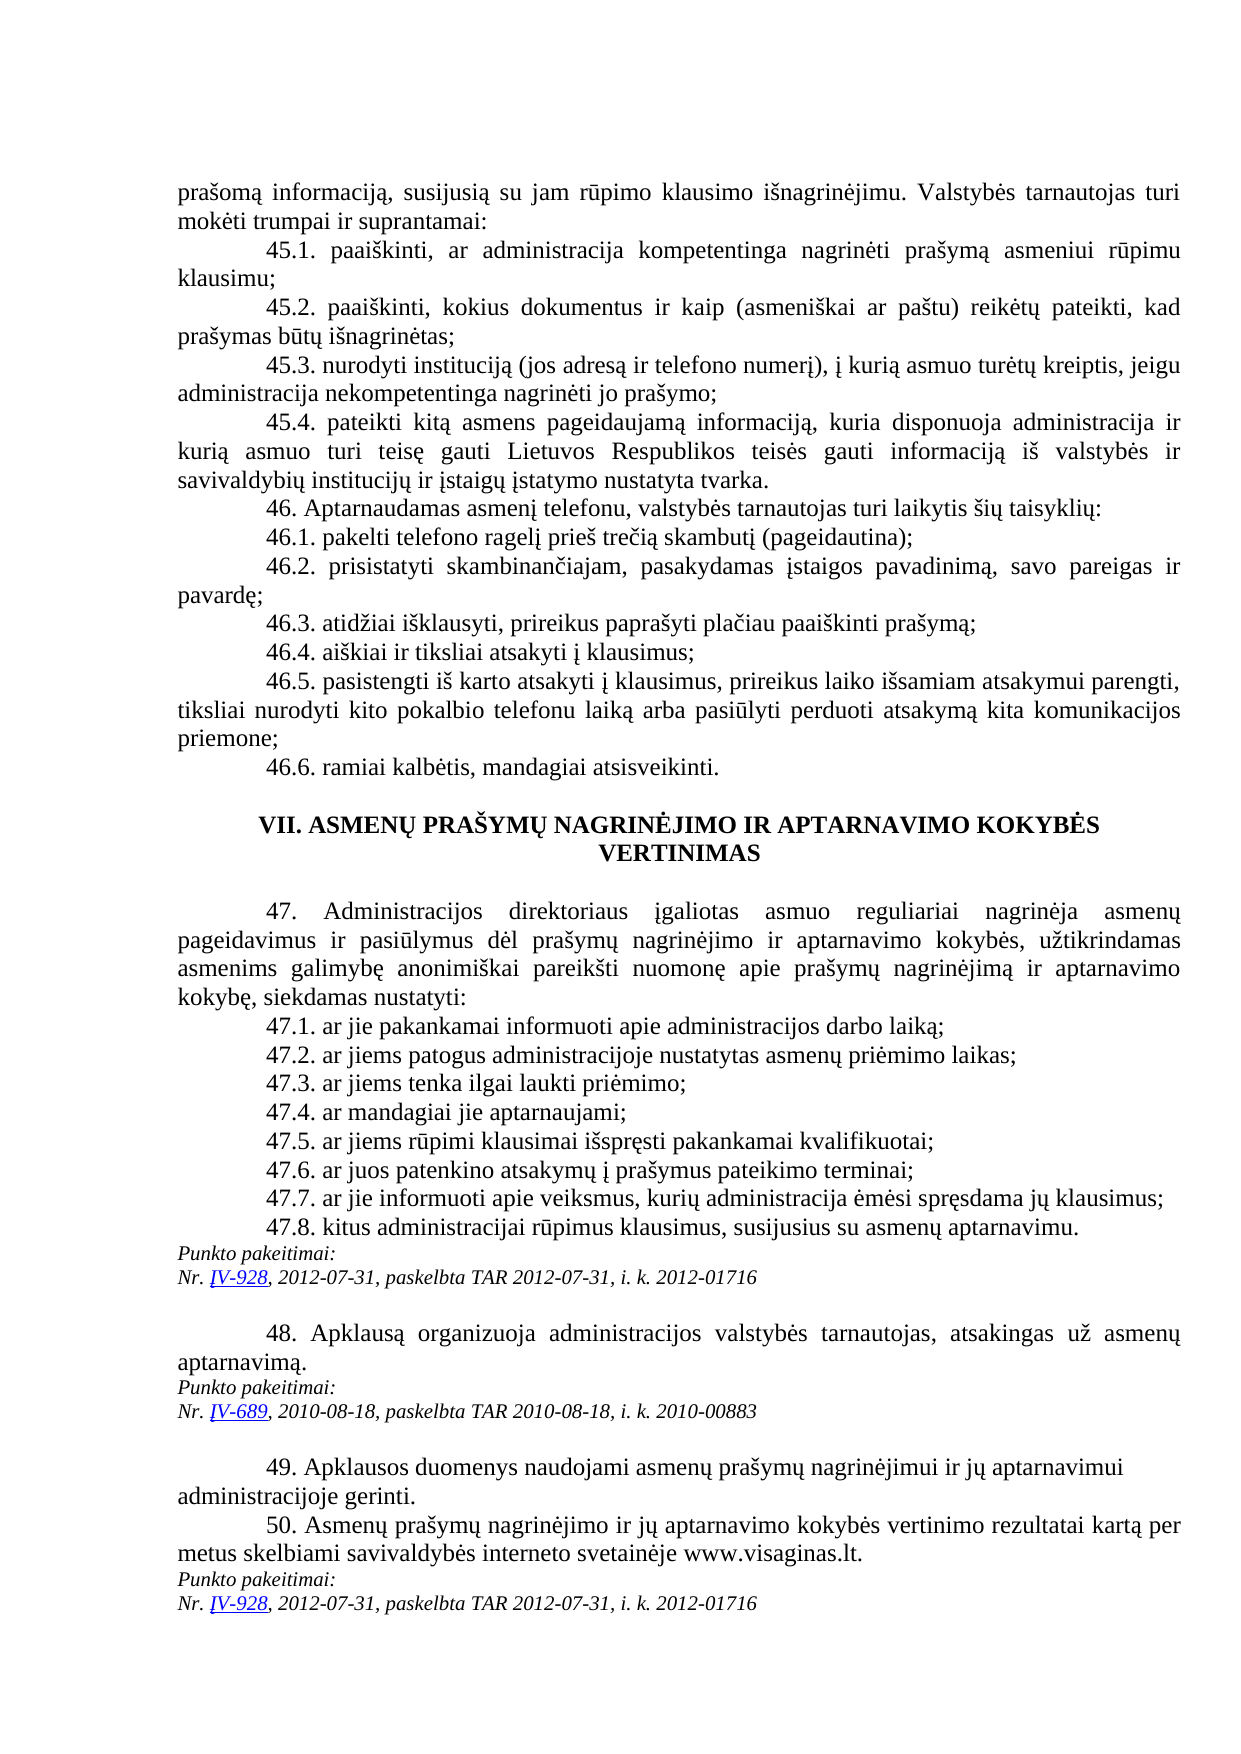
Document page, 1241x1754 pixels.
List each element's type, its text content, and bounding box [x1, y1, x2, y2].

text 48. Apklausą organizuoja administracijos valstybės tarnautojas, atsakingas už asmenų aptarnavimą. [177, 1318, 1181, 1375]
text Nr. ĮV-689, 2010-08-18, paskelbta TAR 2010-08-18, i. k. 2010-00883 [177, 1399, 1181, 1423]
text 47.8. kitus administracijai rūpimus klausimus, susijusius su asmenų aptarnavimu. [177, 1212, 1181, 1241]
text 46.2. prisistatyti skambinančiajam, pasakydamas įstaigos pavadinimą, savo pareigas ir pavardę; [177, 551, 1181, 608]
text 46. Aptarnaudamas asmenį telefonu, valstybės tarnautojas turi laikytis šių taisyklių: [177, 493, 1181, 522]
text 45.2. paaiškinti, kokius dokumentus ir kaip (asmeniškai ar paštu) reikėtų pateikti, kad prašymas būtų išnagrinėtas; [177, 292, 1181, 350]
text 47.1. ar jie pakankamai informuoti apie administracijos darbo laiką; [177, 1011, 1181, 1040]
text 49. Apklausos duomenys naudojami asmenų prašymų nagrinėjimui ir jų aptarnavimui administracijoje gerinti. [177, 1452, 1181, 1510]
text Punkto pakeitimai: [177, 1375, 1181, 1399]
text 46.6. ramiai kalbėtis, mandagiai atsisveikinti. [177, 752, 1181, 781]
text prašomą informaciją, susijusią su jam rūpimo klausimo išnagrinėjimu. Valstybės tarnautojas turi mokėti trumpai ir suprantamai: [177, 177, 1181, 235]
text 47.4. ar mandagiai jie aptarnaujami; [177, 1097, 1181, 1126]
text VERTINIMAS [177, 838, 1181, 867]
text 46.1. pakelti telefono ragelį prieš trečią skambutį (pageidautina); [177, 522, 1181, 551]
text 47.3. ar jiems tenka ilgai laukti priėmimo; [177, 1068, 1181, 1097]
text 46.3. atidžiai išklausyti, prireikus paprašyti plačiau paaiškinti prašymą; [177, 608, 1181, 637]
text VII. ASMENŲ PRAŠYMŲ NAGRINĖJIMO IR APTARNAVIMO KOKYBĖS [177, 810, 1181, 838]
text 47.5. ar jiems rūpimi klausimai išspręsti pakankamai kvalifikuotai; [177, 1126, 1181, 1155]
text 45.3. nurodyti instituciją (jos adresą ir telefono numerį), į kurią asmuo turėtų kreiptis, jeigu administracija nekompetentinga nagrinėti jo prašymo; [177, 350, 1181, 407]
text 50. Asmenų prašymų nagrinėjimo ir jų aptarnavimo kokybės vertinimo rezultatai kartą per metus skelbiami savivaldybės interneto svetainėje www.visaginas.lt. [177, 1510, 1181, 1567]
text 46.4. aiškiai ir tiksliai atsakyti į klausimus; [177, 637, 1181, 666]
text Nr. ĮV-928, 2012-07-31, paskelbta TAR 2012-07-31, i. k. 2012-01716 [177, 1265, 1181, 1289]
text Punkto pakeitimai: [177, 1241, 1181, 1265]
text Punkto pakeitimai: [177, 1567, 1181, 1591]
text 46.5. pasistengti iš karto atsakyti į klausimus, prireikus laiko išsamiam atsakymui parengti, tiksliai nurodyti kito pokalbio telefonu laiką arba pasiūlyti perduoti atsakymą kita komunikacijos priemone; [177, 666, 1181, 752]
text Nr. ĮV-928, 2012-07-31, paskelbta TAR 2012-07-31, i. k. 2012-01716 [177, 1591, 1181, 1615]
text 47.6. ar juos patenkino atsakymų į prašymus pateikimo terminai; [177, 1155, 1181, 1183]
text 45.4. pateikti kitą asmens pageidaujamą informaciją, kuria disponuoja administracija ir kurią asmuo turi teisę gauti Lietuvos Respublikos teisės gauti informaciją iš valstybės ir savivaldybių institucijų ir įstaigų įstatymo nustatyta tvarka. [177, 407, 1181, 493]
text 47.2. ar jiems patogus administracijoje nustatytas asmenų priėmimo laikas; [177, 1040, 1181, 1068]
text 45.1. paaiškinti, ar administracija kompetentinga nagrinėti prašymą asmeniui rūpimu klausimu; [177, 235, 1181, 292]
text 47.7. ar jie informuoti apie veiksmus, kurių administracija ėmėsi spręsdama jų klausimus; [177, 1183, 1181, 1212]
text 47. Administracijos direktoriaus įgaliotas asmuo reguliariai nagrinėja asmenų pageidavimus ir pasiūlymus dėl prašymų nagrinėjimo ir aptarnavimo kokybės, užtikrindamas asmenims galimybę anonimiškai pareikšti nuomonę apie prašymų nagrinėjimą ir aptarnavimo kokybę, siekdamas nustatyti: [177, 896, 1181, 1011]
